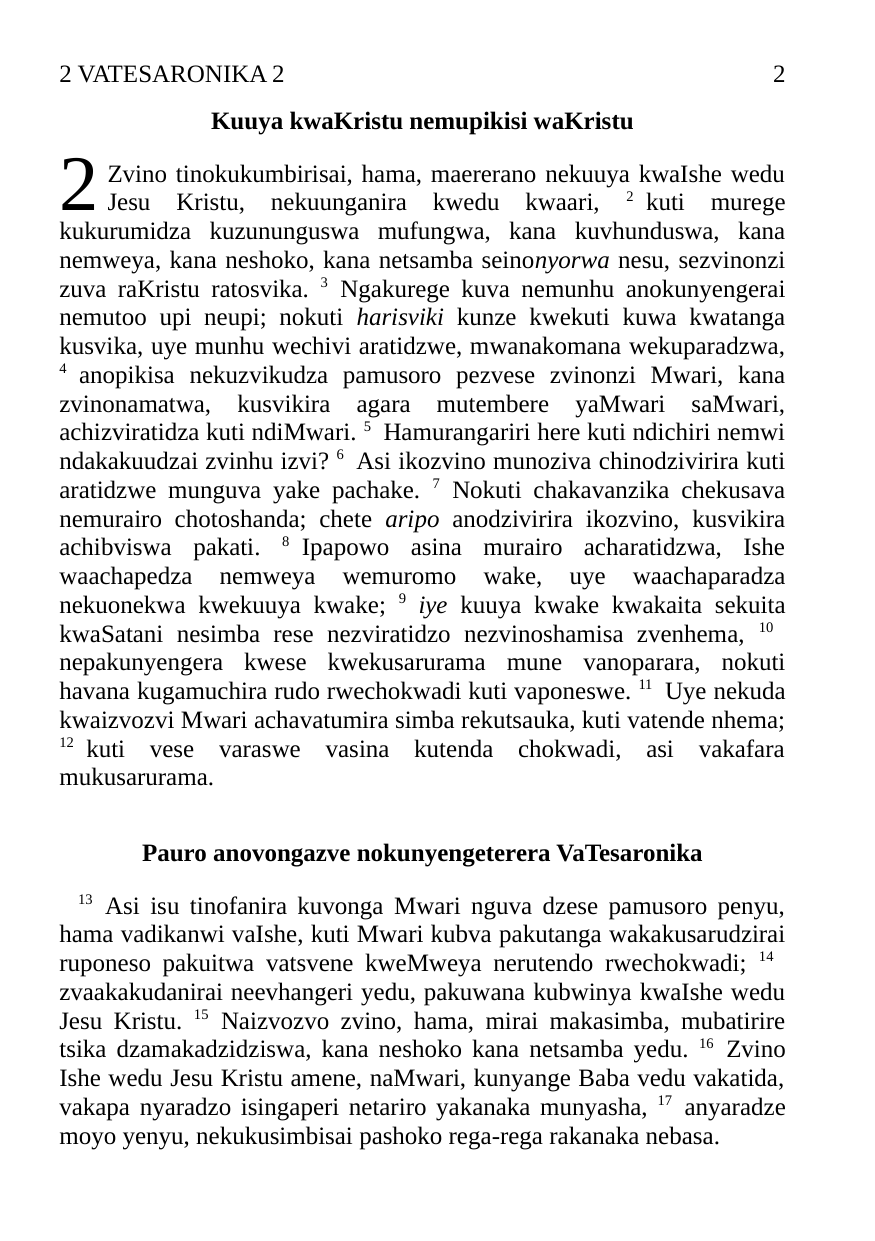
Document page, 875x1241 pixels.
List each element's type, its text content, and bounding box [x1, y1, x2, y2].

text Kuuya kwaKristu nemupikisi waKristu [59, 106, 786, 135]
text 13 Asi isu tinofanira kuvonga Mwari nguva dzese pamusoro penyu, hama vadikanwi vaIshe, kuti Mwari kubva pakutanga wakakusarudzirai ruponeso pakuitwa vatsvene kweMweya nerutendo rwechokwadi; 14 zvaakakudanirai neevhangeri yedu, pakuwana kubwinya kwaIshe wedu Jesu Kristu. 15 Naizvozvo zvino, hama, mirai makasimba, mubatirire tsika dzamakadzidziswa, kana neshoko kana netsamba yedu. 16 Zvino Ishe wedu Jesu Kristu amene, naMwari, kunyange Baba vedu vakatida, vakapa nyaradzo isingaperi netariro yakanaka munyasha, 17 anyaradze moyo yenyu, nekukusimbisai pashoko rega-rega rakanaka nebasa. [59, 891, 786, 1149]
text 2Zvino tinokukumbirisai, hama, maererano nekuuya kwaIshe wedu Jesu Kristu, nekuunganira kwedu kwaari, 2 kuti murege kukurumidza kuzununguswa mufungwa, kana kuvhunduswa, kana nemweya, kana neshoko, kana netsamba seinonyorwa nesu, sezvinonzi zuva raKristu ratosvika. 3 Ngakurege kuva nemunhu anokunyengerai nemutoo upi neupi; nokuti harisviki kunze kwekuti kuwa kwatanga kusvika, uye munhu wechivi aratidzwe, mwanakomana wekuparadzwa, 4 anopikisa nekuzvikudza pamusoro pezvese zvinonzi Mwari, kana zvinonamatwa, kusvikira agara mutembere yaMwari saMwari, achizviratidza kuti ndiMwari. 5 Hamurangariri here kuti ndichiri nemwi ndakakuudzai zvinhu izvi? 6 Asi ikozvino munoziva chinodzivirira kuti aratidzwe munguva yake pachake. 7 Nokuti chakavanzika chekusava nemurairo chotoshanda; chete aripo anodzivirira ikozvino, kusvikira achibviswa pakati. 8 Ipapowo asina murairo acharatidzwa, Ishe waachapedza nemweya wemuromo wake, uye waachaparadza nekuonekwa kwekuuya kwake; 9 iye kuuya kwake kwakaita sekuita kwaSatani nesimba rese nezviratidzo nezvinoshamisa zvenhema, 10 nepakunyengera kwese kwekusarurama mune vanoparara, nokuti havana kugamuchira rudo rwechokwadi kuti vaponeswe. 11 Uye nekuda kwaizvozvi Mwari achavatumira simba rekutsauka, kuti vatende nhema; 12 kuti vese varaswe vasina kutenda chokwadi, asi vakafara mukusarurama. [59, 159, 786, 791]
text Pauro anovongazve nokunyengeterera VaTesaronika [59, 838, 786, 867]
